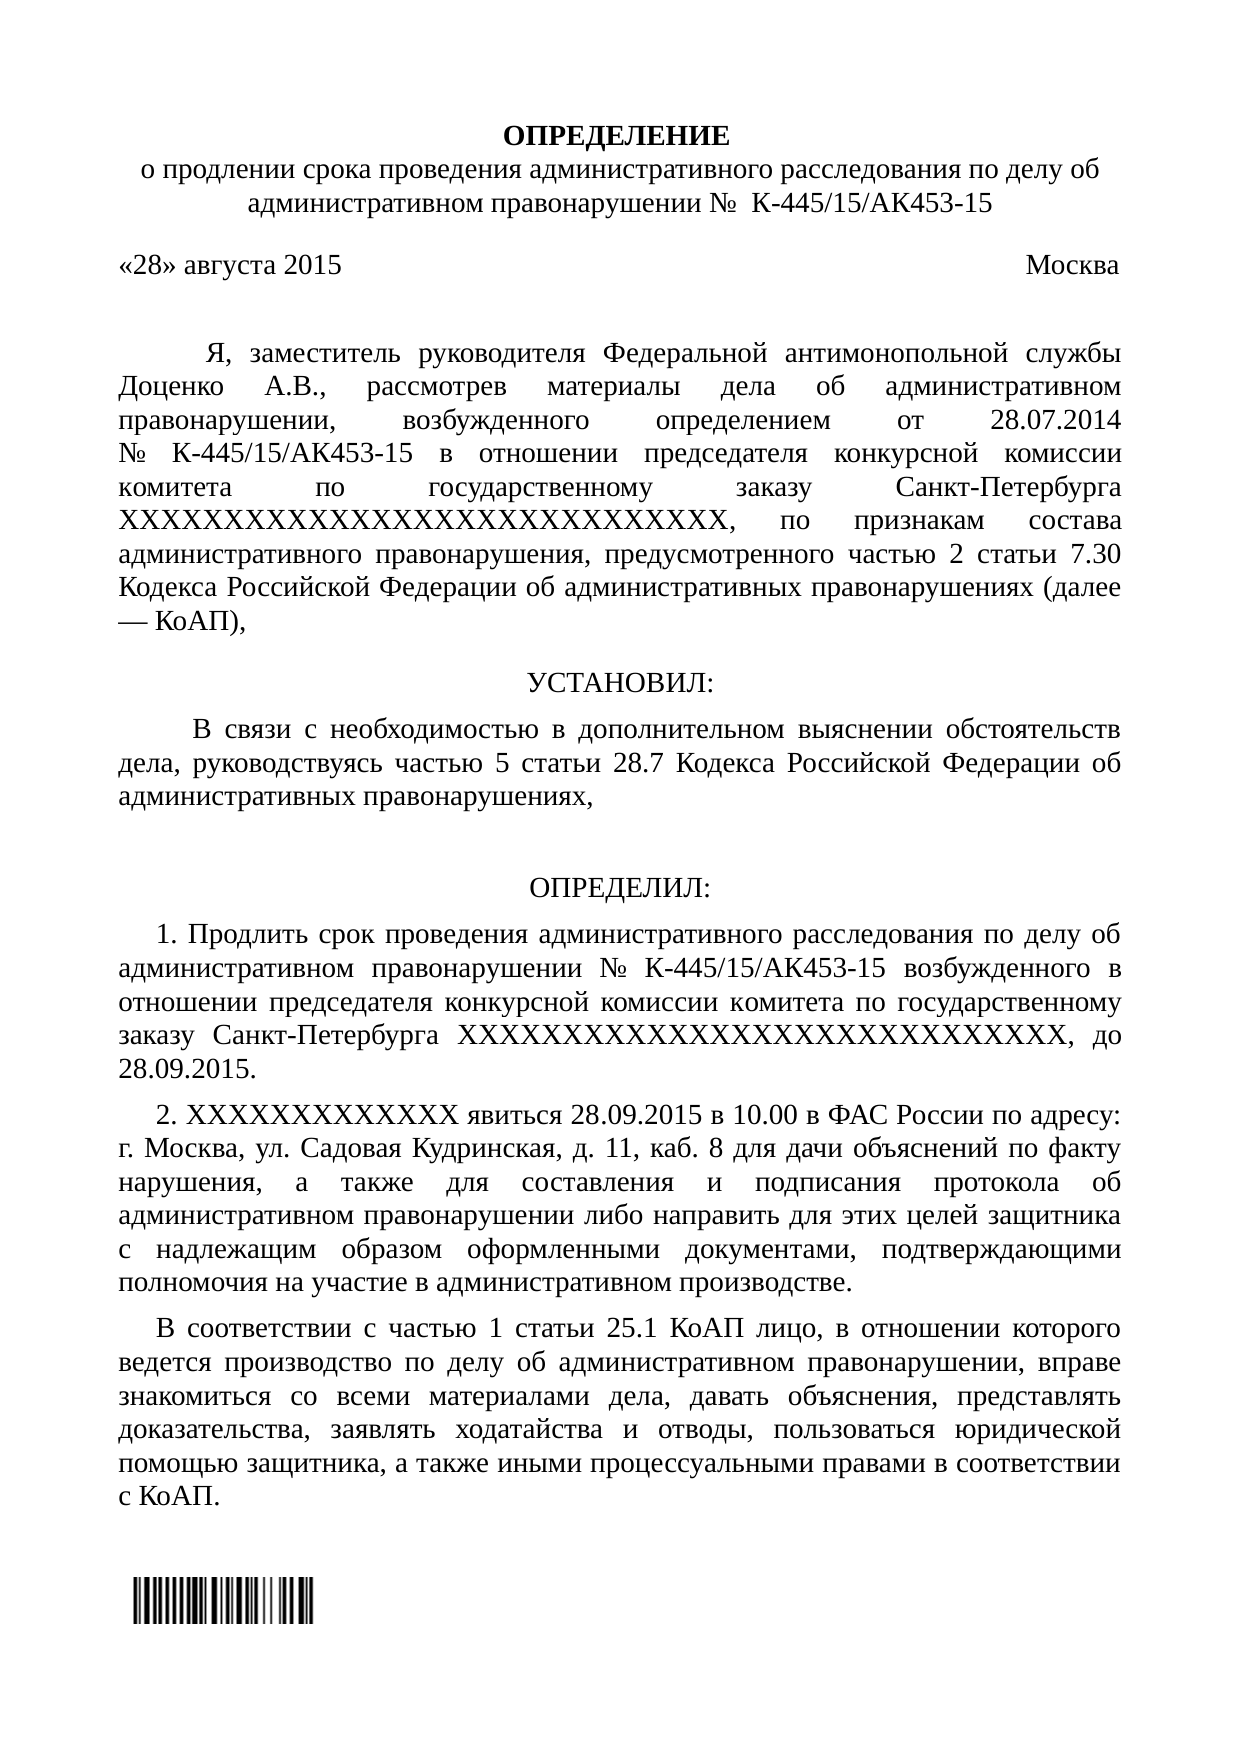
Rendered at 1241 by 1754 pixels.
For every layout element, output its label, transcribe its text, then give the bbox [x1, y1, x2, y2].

text о продлении срока проведения административного расследования по делу об административном правонарушении № К-445/15/АК453-15 [118, 152, 1122, 219]
text Я, заместитель руководителя Федеральной антимонопольной службы Доценко А.В., рассмотрев материалы дела об административном правонарушении, возбужденного определением от 28.07.2014 № К-445/15/АК453-15 в отношении председателя конкурсной комиссии комитета по государственному заказу Санкт-Петербурга XXXXXXXXXXXXXXXXXXXXXXXXXXXXX, по признакам состава административного правонарушения, предусмотренного частью 2 статьи 7.30 Кодекса Российской Федерации об административных правонарушениях (далее — КоАП), [118, 335, 1122, 637]
text «28» августа 2015 Москва [118, 247, 1122, 281]
text УСТАНОВИЛ: [118, 665, 1122, 699]
text ОПРЕДЕЛИЛ: [118, 871, 1122, 904]
text В связи с необходимостью в дополнительном выяснении обстоятельств дела, руководствуясь частью 5 статьи 28.7 Кодекса Российской Федерации об административных правонарушениях, [118, 711, 1122, 812]
text 2. XXXXXXXXXXXXX явиться 28.09.2015 в 10.00 в ФАС России по адресу: г. Москва, ул. Садовая Кудринская, д. 11, каб. 8 для дачи объяснений по факту нарушения, а также для составления и подписания протокола об административном правонарушении либо направить для этих целей защитника с надлежащим образом оформленными документами, подтверждающими полномочия на участие в административном производстве. [118, 1097, 1122, 1298]
text 1. Продлить срок проведения административного расследования по делу об административном правонарушении № К-445/15/АК453-15 возбужденного в отношении председателя конкурсной комиссии комитета по государственному заказу Санкт-Петербурга XXXXXXXXXXXXXXXXXXXXXXXXXXXXX, до 28.09.2015. [118, 917, 1122, 1084]
subtitle ОПРЕДЕЛЕНИЕ [118, 118, 1122, 152]
text В соответствии с частью 1 статьи 25.1 КоАП лицо, в отношении которого ведется производство по делу об административном правонарушении, вправе знакомиться со всеми материалами дела, давать объяснения, представлять доказательства, заявлять ходатайства и отводы, пользоваться юридической помощью защитника, а также иными процессуальными правами в соответствии с КоАП. [118, 1311, 1122, 1512]
picture [118, 1577, 331, 1624]
